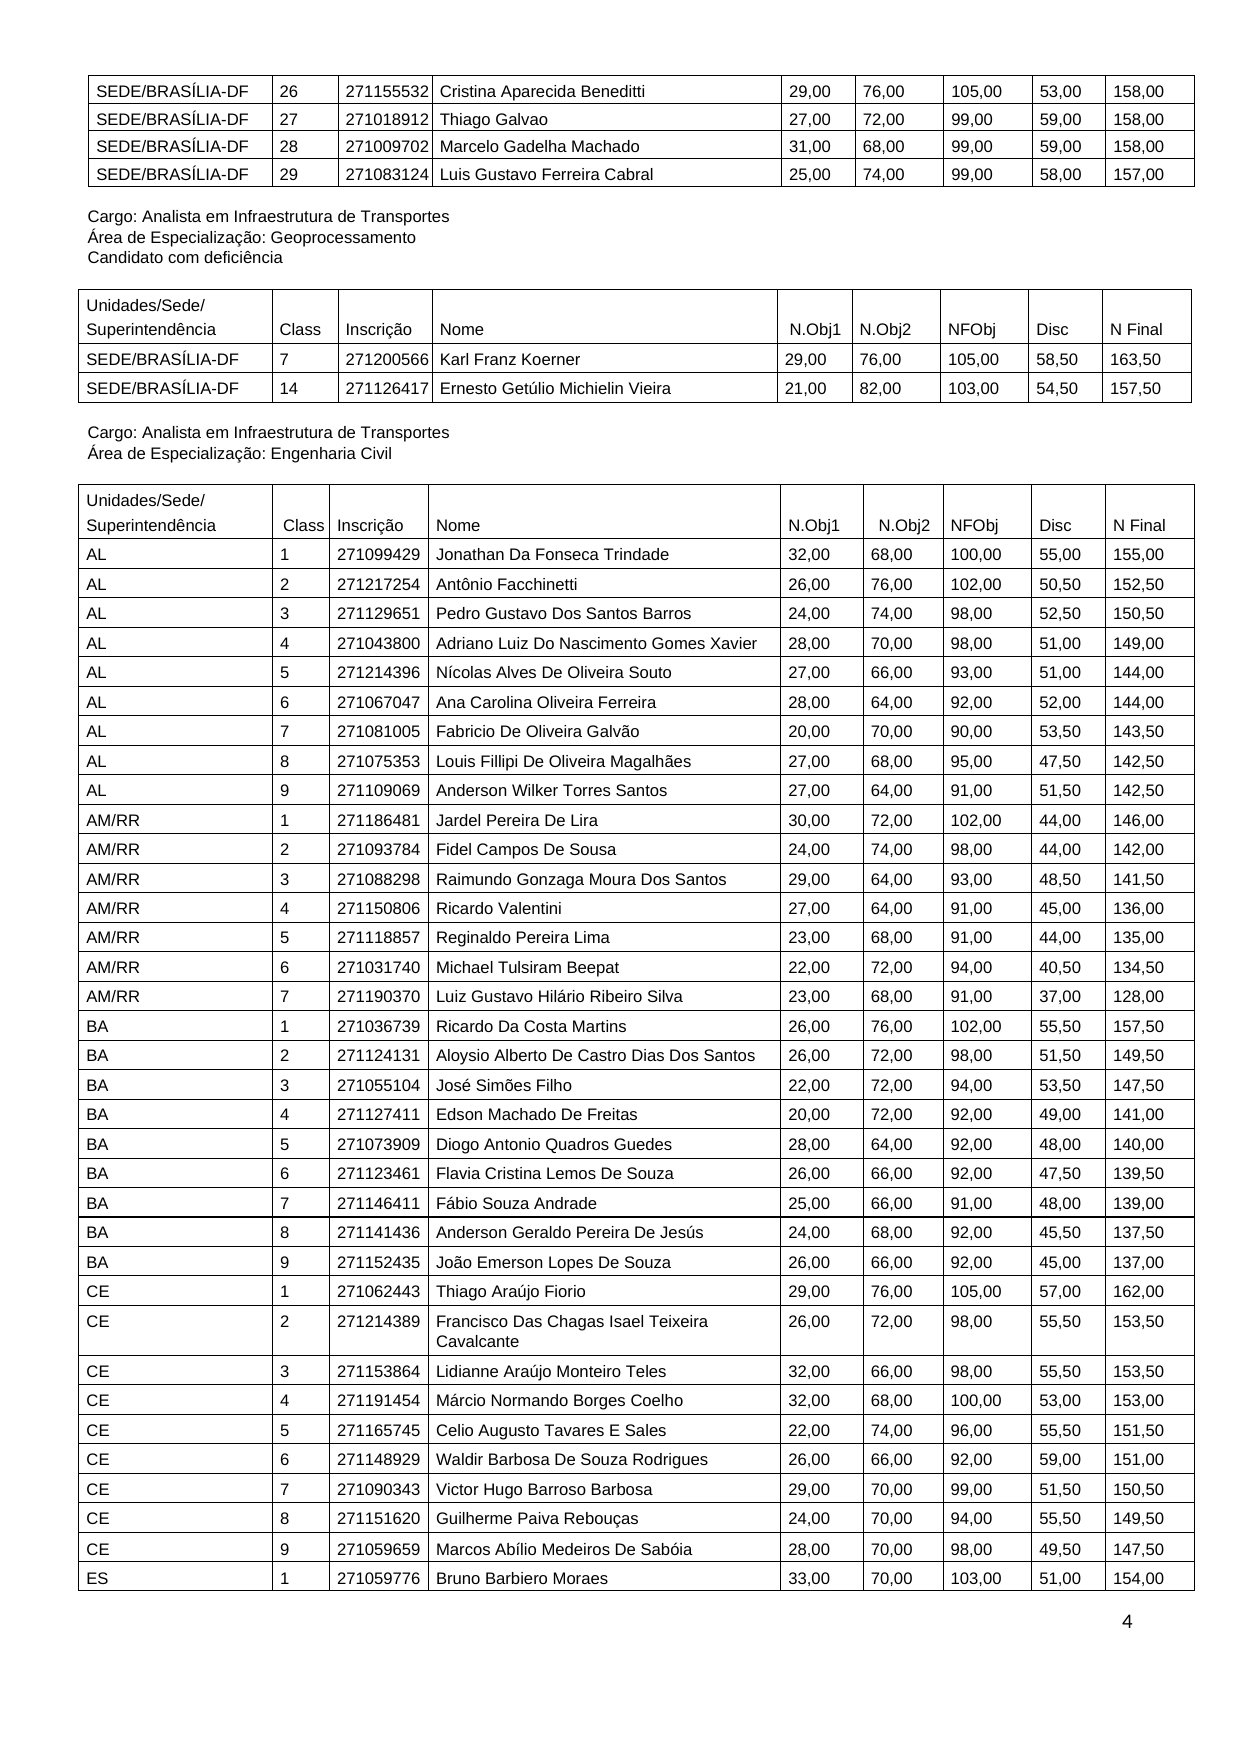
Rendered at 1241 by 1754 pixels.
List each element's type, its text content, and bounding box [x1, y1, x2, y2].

table_cell Marcelo Gadelha Machado [433, 131, 781, 158]
table_cell 47,50 [1032, 746, 1105, 774]
table_header Inscrição [339, 290, 432, 343]
table_cell 91,00 [944, 893, 1031, 922]
table_cell Marcos Abílio Medeiros De Sabóia [429, 1533, 780, 1561]
table_cell 31,00 [782, 131, 855, 158]
table_cell 70,00 [864, 1474, 943, 1502]
table_cell 93,00 [944, 864, 1031, 892]
table_cell AM/RR [79, 923, 272, 951]
table_cell 68,00 [856, 131, 943, 158]
table_cell 271214396 [330, 657, 428, 686]
table_cell 93,00 [944, 657, 1031, 686]
table_cell AM/RR [79, 864, 272, 892]
table_cell 271165745 [330, 1415, 428, 1443]
table_cell 98,00 [944, 1356, 1031, 1384]
text Área de Especialização: Engenharia Civil [87, 443, 1138, 463]
table_cell Ana Carolina Oliveira Ferreira [429, 687, 780, 715]
table_cell 2 [273, 834, 329, 863]
table_cell 271081005 [330, 716, 428, 745]
table_cell Adriano Luiz Do Nascimento Gomes Xavier [429, 628, 780, 656]
table_cell 2 [273, 569, 329, 597]
table_header Nome [433, 290, 777, 343]
table_cell Aloysio Alberto De Castro Dias Dos Santos [429, 1041, 780, 1069]
table_cell 271043800 [330, 628, 428, 656]
table_cell 70,00 [864, 1503, 943, 1532]
table_cell 271127411 [330, 1100, 428, 1128]
table_cell 3 [273, 1070, 329, 1098]
table_cell 51,50 [1032, 1041, 1105, 1069]
table_cell 155,00 [1106, 539, 1194, 568]
table_cell 1 [273, 539, 329, 568]
table_cell 51,00 [1032, 1562, 1105, 1590]
table_cell Karl Franz Koerner [433, 344, 777, 372]
table_cell 32,00 [781, 1385, 863, 1414]
table_cell 103,00 [941, 373, 1028, 402]
table_cell 64,00 [864, 1129, 943, 1157]
table_cell 271151620 [330, 1503, 428, 1532]
table_cell 271059659 [330, 1533, 428, 1561]
table_cell CE [79, 1474, 272, 1502]
table_cell 271214389 [330, 1306, 428, 1355]
table_cell Fabricio De Oliveira Galvão [429, 716, 780, 745]
table_cell 24,00 [781, 1218, 863, 1246]
table_cell 64,00 [864, 893, 943, 922]
table_cell Luiz Gustavo Hilário Ribeiro Silva [429, 982, 780, 1010]
table_cell 1 [273, 1562, 329, 1590]
table_cell 6 [273, 1444, 329, 1473]
table_cell 5 [273, 657, 329, 686]
table_cell 70,00 [864, 628, 943, 656]
table_cell Guilherme Paiva Rebouças [429, 1503, 780, 1532]
table_cell 92,00 [944, 1129, 1031, 1157]
table_cell 100,00 [944, 539, 1031, 568]
table_cell 271099429 [330, 539, 428, 568]
table_header Disc [1032, 485, 1105, 538]
table_cell 29 [273, 159, 338, 186]
table_cell 90,00 [944, 716, 1031, 745]
table_cell 28 [273, 131, 338, 158]
table_cell Anderson Wilker Torres Santos [429, 775, 780, 804]
table_header Class [273, 485, 329, 538]
table_cell CE [79, 1276, 272, 1305]
table_cell 158,00 [1106, 76, 1194, 103]
table_cell 58,00 [1033, 159, 1105, 186]
table_cell 271093784 [330, 834, 428, 863]
table_cell 2 [273, 1306, 329, 1355]
table_cell 76,00 [856, 76, 943, 103]
table_header Class [273, 290, 338, 343]
table_cell 49,00 [1032, 1100, 1105, 1128]
table_cell 163,50 [1103, 344, 1191, 372]
table_cell 94,00 [944, 1503, 1031, 1532]
table_cell 4 [273, 1100, 329, 1128]
table_cell 20,00 [781, 716, 863, 745]
table_cell AL [79, 687, 272, 715]
table_cell 66,00 [864, 657, 943, 686]
table_cell 45,00 [1032, 893, 1105, 922]
table_cell Jardel Pereira De Lira [429, 805, 780, 833]
table_cell João Emerson Lopes De Souza [429, 1247, 780, 1275]
table_cell 92,00 [944, 687, 1031, 715]
table_cell BA [79, 1159, 272, 1187]
table_cell AM/RR [79, 982, 272, 1010]
table_cell 3 [273, 864, 329, 892]
table_cell Pedro Gustavo Dos Santos Barros [429, 598, 780, 627]
table_cell 76,00 [864, 1276, 943, 1305]
table_header Inscrição [330, 485, 428, 538]
table_cell 99,00 [944, 1474, 1031, 1502]
table_cell 8 [273, 1218, 329, 1246]
table_cell 29,00 [782, 76, 855, 103]
table_cell 28,00 [781, 687, 863, 715]
table_cell 271126417 [339, 373, 432, 402]
table_cell 59,00 [1032, 1444, 1105, 1473]
table_cell 48,50 [1032, 864, 1105, 892]
table_cell 6 [273, 1159, 329, 1187]
table_header NFObj [941, 290, 1028, 343]
table_cell 57,00 [1032, 1276, 1105, 1305]
table_cell 52,50 [1032, 598, 1105, 627]
table_cell 271090343 [330, 1474, 428, 1502]
table_header Nome [429, 485, 780, 538]
table_cell 1 [273, 1011, 329, 1039]
table_cell 59,00 [1033, 104, 1105, 130]
table_cell 26,00 [781, 1444, 863, 1473]
table_cell 271073909 [330, 1129, 428, 1157]
table_cell Francisco Das Chagas Isael Teixeira Cavalcante [429, 1306, 780, 1355]
table_cell 150,50 [1106, 598, 1194, 627]
text Cargo: Analista em Infraestrutura de Transportes [87, 207, 1138, 226]
table_cell 99,00 [944, 131, 1032, 158]
table_header N Final [1106, 485, 1194, 538]
table_cell Fidel Campos De Sousa [429, 834, 780, 863]
table_cell 32,00 [781, 539, 863, 568]
table_cell 55,50 [1032, 1415, 1105, 1443]
table_cell AL [79, 746, 272, 774]
table_cell 22,00 [781, 1415, 863, 1443]
table_cell 91,00 [944, 1188, 1031, 1216]
table_cell 271083124 [339, 159, 432, 186]
table_cell 55,50 [1032, 1306, 1105, 1355]
table_cell 98,00 [944, 1306, 1031, 1355]
table_cell Thiago Araújo Fiorio [429, 1276, 780, 1305]
table_cell 9 [273, 775, 329, 804]
table_cell Antônio Facchinetti [429, 569, 780, 597]
table_cell 5 [273, 1415, 329, 1443]
table_cell José Simões Filho [429, 1070, 780, 1098]
table_cell SEDE/BRASÍLIA-DF [79, 344, 272, 372]
table_cell CE [79, 1385, 272, 1414]
table_cell 1 [273, 805, 329, 833]
table_cell SEDE/BRASÍLIA-DF [89, 159, 272, 186]
table_cell 8 [273, 1503, 329, 1532]
table_cell 27,00 [781, 775, 863, 804]
table_cell 33,00 [781, 1562, 863, 1590]
table_cell 98,00 [944, 598, 1031, 627]
text Área de Especialização: Geoprocessamento [87, 227, 1138, 247]
table_cell 74,00 [864, 834, 943, 863]
table_cell 153,50 [1106, 1306, 1194, 1355]
table_cell 92,00 [944, 1218, 1031, 1246]
table_cell 271153864 [330, 1356, 428, 1384]
table_cell 271186481 [330, 805, 428, 833]
table_cell Raimundo Gonzaga Moura Dos Santos [429, 864, 780, 892]
table_cell 154,00 [1106, 1562, 1194, 1590]
table_cell 82,00 [853, 373, 940, 402]
table_cell 94,00 [944, 1070, 1031, 1098]
table_cell 40,50 [1032, 952, 1105, 981]
table_cell 44,00 [1032, 805, 1105, 833]
table_cell 26,00 [781, 1306, 863, 1355]
table_cell Thiago Galvao [433, 104, 781, 130]
table_cell 26,00 [781, 1159, 863, 1187]
table_cell 74,00 [864, 598, 943, 627]
text Candidato com deficiência [87, 248, 1138, 267]
table_cell 44,00 [1032, 923, 1105, 951]
table_cell 76,00 [864, 1011, 943, 1039]
table_cell Ricardo Da Costa Martins [429, 1011, 780, 1039]
table_cell 64,00 [864, 687, 943, 715]
table_cell 99,00 [944, 159, 1032, 186]
table_cell 66,00 [864, 1247, 943, 1275]
table_cell 52,00 [1032, 687, 1105, 715]
table_cell 55,50 [1032, 1011, 1105, 1039]
table_cell 74,00 [856, 159, 943, 186]
table_cell 24,00 [781, 598, 863, 627]
table_cell 141,00 [1106, 1100, 1194, 1128]
table_cell 64,00 [864, 864, 943, 892]
table_cell Reginaldo Pereira Lima [429, 923, 780, 951]
table_cell Michael Tulsiram Beepat [429, 952, 780, 981]
table_cell 66,00 [864, 1356, 943, 1384]
table_cell 92,00 [944, 1159, 1031, 1187]
table_cell 68,00 [864, 923, 943, 951]
table_cell AL [79, 628, 272, 656]
table_cell AM/RR [79, 805, 272, 833]
table_cell 271062443 [330, 1276, 428, 1305]
table_cell 157,50 [1103, 373, 1191, 402]
table_cell 149,50 [1106, 1503, 1194, 1532]
table_cell 72,00 [856, 104, 943, 130]
table_cell 27,00 [781, 746, 863, 774]
table_cell 76,00 [853, 344, 940, 372]
table_cell 271148929 [330, 1444, 428, 1473]
table_cell 96,00 [944, 1415, 1031, 1443]
table_cell 49,50 [1032, 1533, 1105, 1561]
table_cell 103,00 [944, 1562, 1031, 1590]
table_cell 27,00 [782, 104, 855, 130]
table_cell 21,00 [778, 373, 852, 402]
table_cell 23,00 [781, 923, 863, 951]
table_cell Diogo Antonio Quadros Guedes [429, 1129, 780, 1157]
table_cell AL [79, 598, 272, 627]
table_cell 76,00 [864, 569, 943, 597]
table_cell 6 [273, 687, 329, 715]
table_cell 7 [273, 1474, 329, 1502]
table_cell 55,50 [1032, 1503, 1105, 1532]
table_cell AM/RR [79, 952, 272, 981]
table_cell 271190370 [330, 982, 428, 1010]
table_cell 271124131 [330, 1041, 428, 1069]
table_header N.Obj2 [853, 290, 940, 343]
table_cell 66,00 [864, 1159, 943, 1187]
table_cell Fábio Souza Andrade [429, 1188, 780, 1216]
table_cell 92,00 [944, 1100, 1031, 1128]
table_cell 27 [273, 104, 338, 130]
table_cell AL [79, 569, 272, 597]
table_cell 99,00 [944, 104, 1032, 130]
table_cell 44,00 [1032, 834, 1105, 863]
table_cell 22,00 [781, 1070, 863, 1098]
table_cell ES [79, 1562, 272, 1590]
table_cell 32,00 [781, 1356, 863, 1384]
table_cell 271150806 [330, 893, 428, 922]
table_cell 51,50 [1032, 1474, 1105, 1502]
table_cell 9 [273, 1247, 329, 1275]
table_cell 144,00 [1106, 657, 1194, 686]
table_cell 91,00 [944, 775, 1031, 804]
table_cell 271118857 [330, 923, 428, 951]
table_cell 91,00 [944, 982, 1031, 1010]
table_cell 105,00 [944, 76, 1032, 103]
table_cell 55,50 [1032, 1356, 1105, 1384]
table_cell BA [79, 1218, 272, 1246]
table_cell 25,00 [781, 1188, 863, 1216]
table_cell AM/RR [79, 893, 272, 922]
table_cell 24,00 [781, 834, 863, 863]
table_cell Victor Hugo Barroso Barbosa [429, 1474, 780, 1502]
table_cell 141,50 [1106, 864, 1194, 892]
table_header NFObj [944, 485, 1031, 538]
table_cell 72,00 [864, 1070, 943, 1098]
table_cell BA [79, 1129, 272, 1157]
table_cell 139,50 [1106, 1159, 1194, 1187]
table_cell AL [79, 539, 272, 568]
table_cell CE [79, 1306, 272, 1355]
table_cell 26 [273, 76, 338, 103]
table_cell 95,00 [944, 746, 1031, 774]
table_cell 8 [273, 746, 329, 774]
table_cell BA [79, 1100, 272, 1128]
table_cell 271055104 [330, 1070, 428, 1098]
table_cell 72,00 [864, 952, 943, 981]
table_cell 149,00 [1106, 628, 1194, 656]
table_cell BA [79, 1070, 272, 1098]
table_cell 68,00 [864, 746, 943, 774]
table_cell 20,00 [781, 1100, 863, 1128]
table_cell Edson Machado De Freitas [429, 1100, 780, 1128]
table_cell 271109069 [330, 775, 428, 804]
table_cell 66,00 [864, 1188, 943, 1216]
table_cell 50,50 [1032, 569, 1105, 597]
table_cell 72,00 [864, 1100, 943, 1128]
table_cell 137,00 [1106, 1247, 1194, 1275]
table_cell 59,00 [1033, 131, 1105, 158]
table_cell 45,00 [1032, 1247, 1105, 1275]
text Cargo: Analista em Infraestrutura de Transportes [87, 423, 1138, 442]
table_cell 142,50 [1106, 775, 1194, 804]
table_cell 51,00 [1032, 628, 1105, 656]
table_cell CE [79, 1356, 272, 1384]
table_cell 3 [273, 598, 329, 627]
table_cell 92,00 [944, 1247, 1031, 1275]
table_cell 98,00 [944, 1533, 1031, 1561]
table_cell 5 [273, 923, 329, 951]
table_cell 147,50 [1106, 1070, 1194, 1098]
table_cell 100,00 [944, 1385, 1031, 1414]
table_cell 137,50 [1106, 1218, 1194, 1246]
table_cell Márcio Normando Borges Coelho [429, 1385, 780, 1414]
table_cell 157,00 [1106, 159, 1194, 186]
table_cell CE [79, 1444, 272, 1473]
table_cell 53,00 [1033, 76, 1105, 103]
table_cell 153,50 [1106, 1356, 1194, 1384]
table_cell 105,00 [944, 1276, 1031, 1305]
table_cell 68,00 [864, 982, 943, 1010]
table_cell Ricardo Valentini [429, 893, 780, 922]
table_cell 72,00 [864, 805, 943, 833]
table_cell 1 [273, 1276, 329, 1305]
table_cell 128,00 [1106, 982, 1194, 1010]
table_cell 54,50 [1029, 373, 1102, 402]
table_cell 140,00 [1106, 1129, 1194, 1157]
table_cell 64,00 [864, 775, 943, 804]
table_cell BA [79, 1188, 272, 1216]
table_cell 72,00 [864, 1041, 943, 1069]
table_cell 142,00 [1106, 834, 1194, 863]
table_cell 23,00 [781, 982, 863, 1010]
table_cell 146,00 [1106, 805, 1194, 833]
table_cell 142,50 [1106, 746, 1194, 774]
table_cell 48,00 [1032, 1188, 1105, 1216]
table_cell 51,00 [1032, 657, 1105, 686]
table_cell 45,50 [1032, 1218, 1105, 1246]
table_cell 29,00 [781, 1474, 863, 1502]
table_header N.Obj2 [864, 485, 943, 538]
table_cell 271088298 [330, 864, 428, 892]
table_cell 271009702 [339, 131, 432, 158]
table_cell 149,50 [1106, 1041, 1194, 1069]
table_cell 150,50 [1106, 1474, 1194, 1502]
table_cell 6 [273, 952, 329, 981]
table_cell 70,00 [864, 1533, 943, 1561]
table_cell 151,50 [1106, 1415, 1194, 1443]
table_cell 271059776 [330, 1562, 428, 1590]
table_cell Celio Augusto Tavares E Sales [429, 1415, 780, 1443]
table_cell 105,00 [941, 344, 1028, 372]
table_cell 271155532 [339, 76, 432, 103]
table_cell 26,00 [781, 1247, 863, 1275]
table_cell 14 [273, 373, 338, 402]
table_cell 271200566 [339, 344, 432, 372]
table_cell 30,00 [781, 805, 863, 833]
table_cell 27,00 [781, 657, 863, 686]
table_cell 68,00 [864, 539, 943, 568]
table_cell SEDE/BRASÍLIA-DF [89, 131, 272, 158]
table_cell 29,00 [781, 1276, 863, 1305]
table_cell 271123461 [330, 1159, 428, 1187]
table_cell 271036739 [330, 1011, 428, 1039]
table_cell 153,00 [1106, 1385, 1194, 1414]
table_cell BA [79, 1247, 272, 1275]
table_cell 152,50 [1106, 569, 1194, 597]
table_cell 66,00 [864, 1444, 943, 1473]
table_cell 151,00 [1106, 1444, 1194, 1473]
table_cell CE [79, 1533, 272, 1561]
table_cell 271018912 [339, 104, 432, 130]
table_cell Waldir Barbosa De Souza Rodrigues [429, 1444, 780, 1473]
table_cell 4 [273, 893, 329, 922]
table_cell 157,50 [1106, 1011, 1194, 1039]
table_cell 53,50 [1032, 716, 1105, 745]
table_cell 68,00 [864, 1218, 943, 1246]
table_cell 102,00 [944, 1011, 1031, 1039]
table_header N Final [1103, 290, 1191, 343]
table_cell CE [79, 1503, 272, 1532]
table_cell AM/RR [79, 834, 272, 863]
table_cell 91,00 [944, 923, 1031, 951]
table_cell 271141436 [330, 1218, 428, 1246]
table_cell 53,00 [1032, 1385, 1105, 1414]
table_cell Flavia Cristina Lemos De Souza [429, 1159, 780, 1187]
table_cell 136,00 [1106, 893, 1194, 922]
table_cell 70,00 [864, 716, 943, 745]
table_cell 68,00 [864, 1385, 943, 1414]
table_cell 7 [273, 982, 329, 1010]
table_cell Ernesto Getúlio Michielin Vieira [433, 373, 777, 402]
table_cell 158,00 [1106, 131, 1194, 158]
table_cell 271217254 [330, 569, 428, 597]
table_cell SEDE/BRASÍLIA-DF [89, 76, 272, 103]
table_cell 102,00 [944, 569, 1031, 597]
table_cell Nícolas Alves De Oliveira Souto [429, 657, 780, 686]
table_cell 58,50 [1029, 344, 1102, 372]
table_cell BA [79, 1011, 272, 1039]
table_cell 271191454 [330, 1385, 428, 1414]
table_cell 26,00 [781, 1011, 863, 1039]
table_cell 74,00 [864, 1415, 943, 1443]
table_cell 37,00 [1032, 982, 1105, 1010]
table_cell AL [79, 716, 272, 745]
table_cell 271146411 [330, 1188, 428, 1216]
table_cell 98,00 [944, 628, 1031, 656]
table_cell 162,00 [1106, 1276, 1194, 1305]
table_header N.Obj1 [781, 485, 863, 538]
table_cell Bruno Barbiero Moraes [429, 1562, 780, 1590]
table_cell 27,00 [781, 893, 863, 922]
table_cell Luis Gustavo Ferreira Cabral [433, 159, 781, 186]
table_cell 139,00 [1106, 1188, 1194, 1216]
table_header N.Obj1 [778, 290, 852, 343]
table_cell SEDE/BRASÍLIA-DF [79, 373, 272, 402]
table_cell 7 [273, 344, 338, 372]
table_cell 25,00 [782, 159, 855, 186]
table_cell SEDE/BRASÍLIA-DF [89, 104, 272, 130]
table_cell 102,00 [944, 805, 1031, 833]
table_header Unidades/Sede/ Superintendência [79, 485, 272, 538]
table_cell 9 [273, 1533, 329, 1561]
table_cell BA [79, 1041, 272, 1069]
table_cell 29,00 [781, 864, 863, 892]
table_cell 147,50 [1106, 1533, 1194, 1561]
table_cell 28,00 [781, 628, 863, 656]
table_cell CE [79, 1415, 272, 1443]
table_cell Anderson Geraldo Pereira De Jesús [429, 1218, 780, 1246]
table_cell 94,00 [944, 952, 1031, 981]
table_cell 271152435 [330, 1247, 428, 1275]
table_cell 7 [273, 716, 329, 745]
table_cell 28,00 [781, 1533, 863, 1561]
table_cell 7 [273, 1188, 329, 1216]
table_cell 53,50 [1032, 1070, 1105, 1098]
table_cell 98,00 [944, 1041, 1031, 1069]
table_cell 55,00 [1032, 539, 1105, 568]
table_cell 28,00 [781, 1129, 863, 1157]
table_cell 24,00 [781, 1503, 863, 1532]
table_cell 92,00 [944, 1444, 1031, 1473]
table_cell 70,00 [864, 1562, 943, 1590]
table_cell 26,00 [781, 1041, 863, 1069]
table_cell 47,50 [1032, 1159, 1105, 1187]
table_cell 271067047 [330, 687, 428, 715]
table_cell AL [79, 657, 272, 686]
table_cell Jonathan Da Fonseca Trindade [429, 539, 780, 568]
table_cell 48,00 [1032, 1129, 1105, 1157]
table_cell 271031740 [330, 952, 428, 981]
table_cell 134,50 [1106, 952, 1194, 981]
table_cell 4 [273, 628, 329, 656]
table_cell 4 [273, 1385, 329, 1414]
table_cell 271075353 [330, 746, 428, 774]
table_cell 143,50 [1106, 716, 1194, 745]
table_cell 135,00 [1106, 923, 1194, 951]
table_cell 3 [273, 1356, 329, 1384]
table_cell 144,00 [1106, 687, 1194, 715]
table_cell 2 [273, 1041, 329, 1069]
table_cell Cristina Aparecida Beneditti [433, 76, 781, 103]
table_header Unidades/Sede/ Superintendência [79, 290, 272, 343]
table_cell 29,00 [778, 344, 852, 372]
table_cell 22,00 [781, 952, 863, 981]
table_cell 271129651 [330, 598, 428, 627]
table_cell 51,50 [1032, 775, 1105, 804]
table_cell 72,00 [864, 1306, 943, 1355]
table_cell 5 [273, 1129, 329, 1157]
table_cell 26,00 [781, 569, 863, 597]
table_header Disc [1029, 290, 1102, 343]
table_cell Lidianne Araújo Monteiro Teles [429, 1356, 780, 1384]
table_cell Louis Fillipi De Oliveira Magalhães [429, 746, 780, 774]
table_cell 98,00 [944, 834, 1031, 863]
table_cell 158,00 [1106, 104, 1194, 130]
table_cell AL [79, 775, 272, 804]
